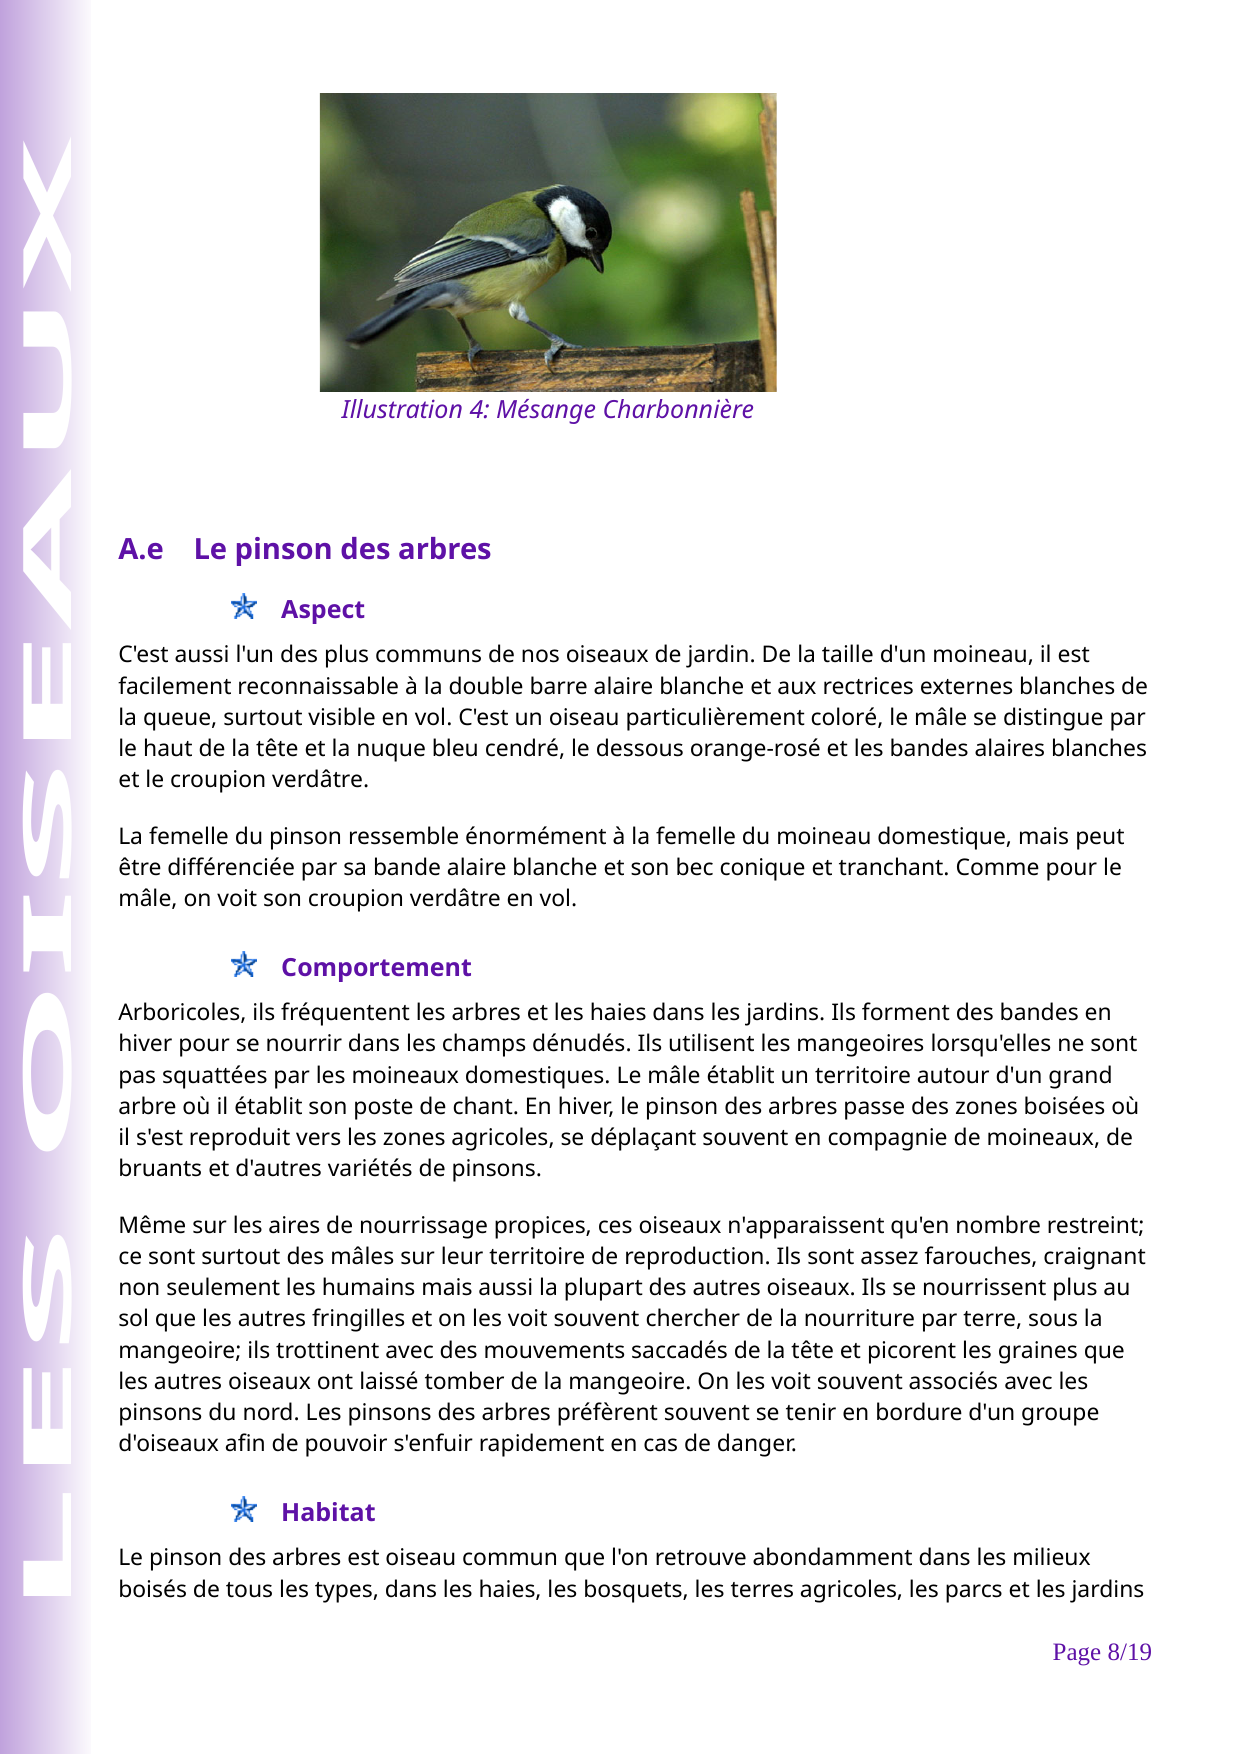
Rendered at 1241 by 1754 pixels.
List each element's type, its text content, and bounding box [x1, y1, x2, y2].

text Même sur les aires de nourrissage propices, ces oiseaux n'apparaissent qu'en nombre restreint; ce sont surtout des mâles sur leur territoire de reproduction. Ils sont assez farouches, craignant non seulement les humains mais aussi la plupart des autres oiseaux. Ils se nourrissent plus au sol que les autres fringilles et on les voit souvent chercher de la nourriture par terre, sous la mangeoire; ils trottinent avec des mouvements saccadés de la tête et picorent les graines que les autres oiseaux ont laissé tomber de la mangeoire. On les voit souvent associés avec les pinsons du nord. Les pinsons des arbres préfèrent souvent se tenir en bordure d'un groupe d'oiseaux afin de pouvoir s'enfuir rapidement en cas de danger. [118, 1208, 1152, 1458]
subtitle Le pinson des arbres [118, 528, 1152, 568]
picture [231, 593, 257, 619]
text Arboricoles, ils fréquentent les arbres et les haies dans les jardins. Ils forment des bandes en hiver pour se nourrir dans les champs dénudés. Ils utilisent les mangeoires lorsqu'elles ne sont pas squattées par les moineaux domestiques. Le mâle établit un territoire autour d'un grand arbre où il établit son poste de chant. En hiver, le pinson des arbres passe des zones boisées où il s'est reproduit vers les zones agricoles, se déplaçant souvent en compagnie de moineaux, de bruants et d'autres variétés de pinsons. [118, 996, 1152, 1183]
text Illustration 4: Mésange Charbonnière [320, 106, 778, 426]
picture [319, 93, 777, 392]
picture [231, 951, 257, 977]
subtitle Aspect [231, 592, 1152, 626]
text La femelle du pinson ressemble énormément à la femelle du moineau domestique, mais peut être différenciée par sa bande alaire blanche et son bec conique et tranchant. Comme pour le mâle, on voit son croupion verdâtre en vol. [118, 819, 1152, 913]
text Le pinson des arbres est oiseau commun que l'on retrouve abondamment dans les milieux boisés de tous les types, dans les haies, les bosquets, les terres agricoles, les parcs et les jardins [118, 1541, 1152, 1604]
subtitle Comportement [231, 949, 1152, 983]
picture [231, 1496, 257, 1522]
subtitle Habitat [231, 1495, 1152, 1529]
text C'est aussi l'un des plus communs de nos oiseaux de jardin. De la taille d'un moineau, il est facilement reconnaissable à la double barre alaire blanche et aux rectrices externes blanches de la queue, surtout visible en vol. C'est un oiseau particulièrement coloré, le mâle se distingue par le haut de la tête et la nuque bleu cendré, le dessous orange-rosé et les bandes alaires blanches et le croupion verdâtre. [118, 638, 1152, 794]
